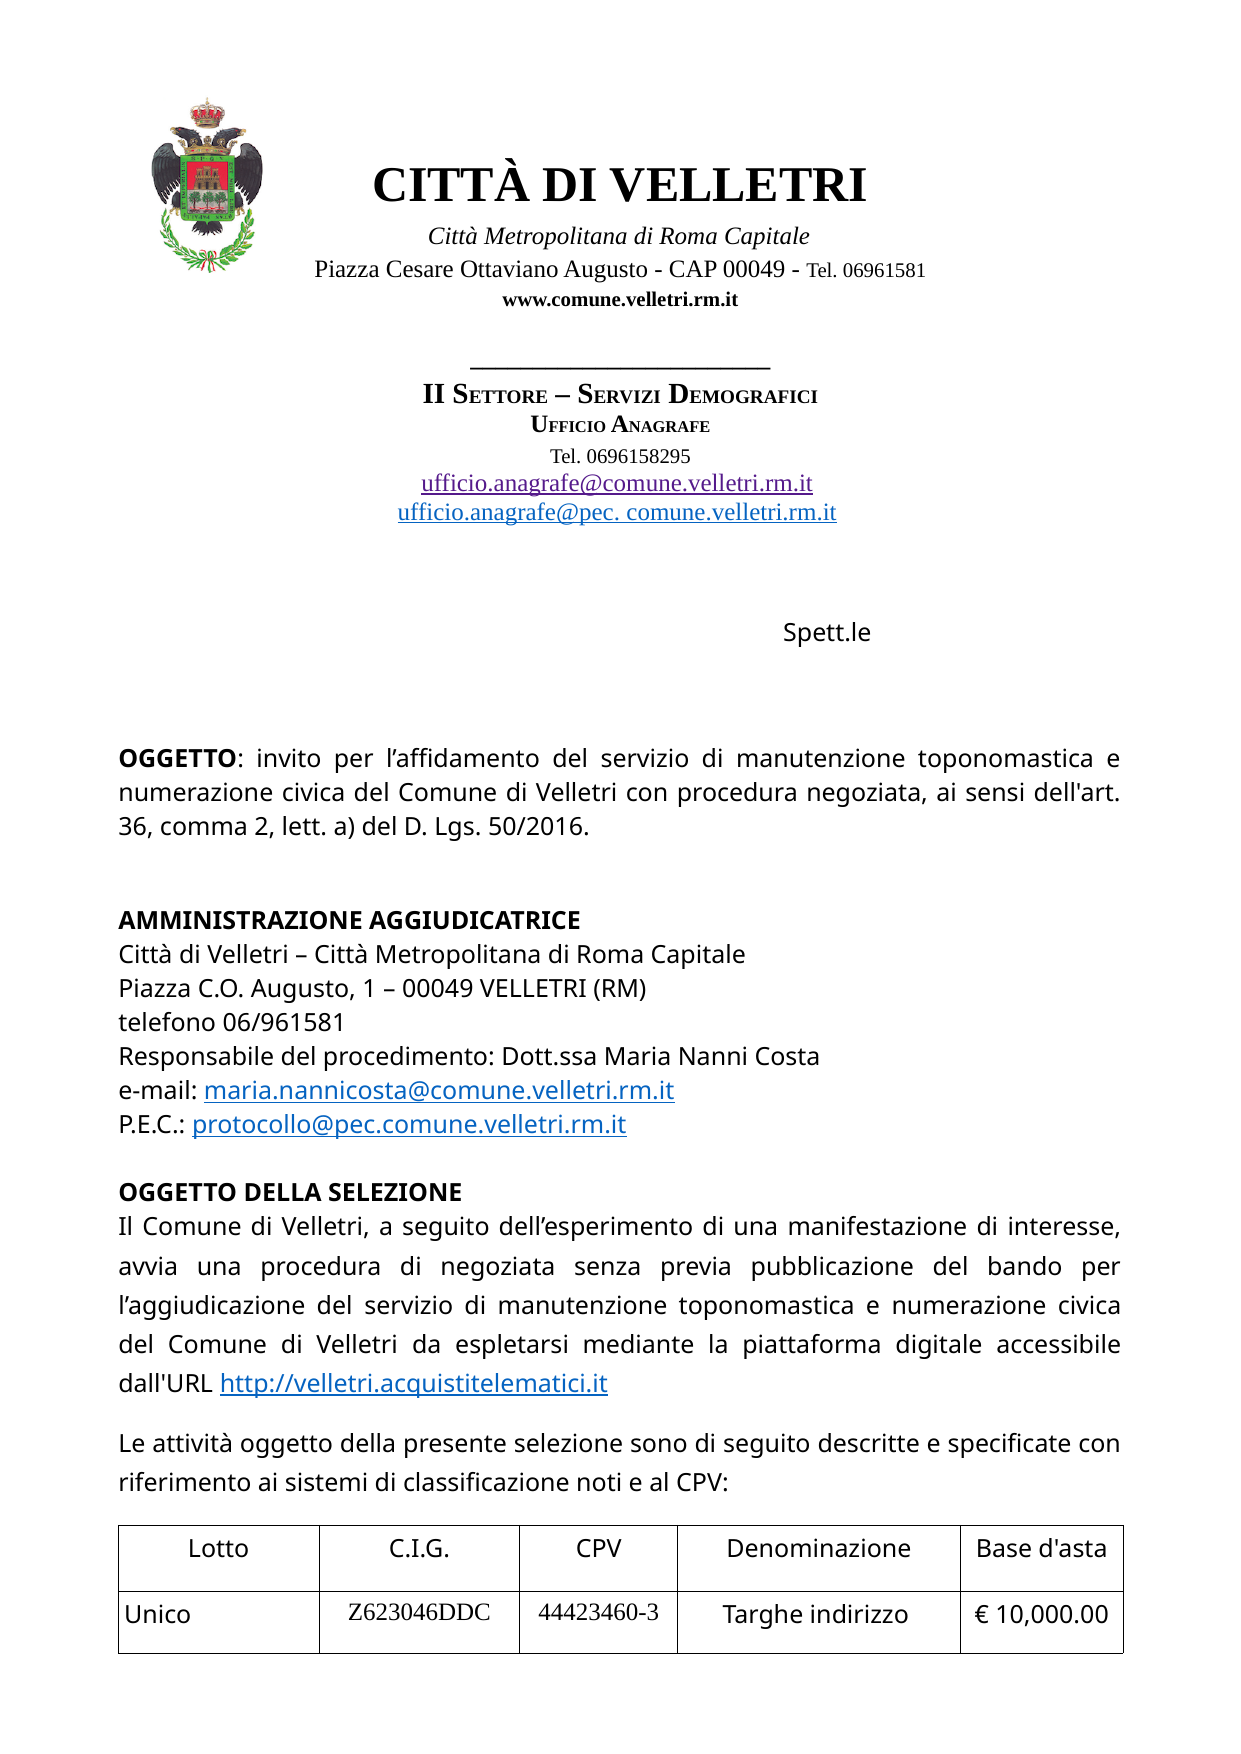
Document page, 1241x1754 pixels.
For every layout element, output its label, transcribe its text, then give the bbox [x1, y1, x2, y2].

text Piazza Cesare Ottaviano Augusto - CAP 00049 - Tel. 06961581 [118, 254, 1122, 282]
text ________________________ [118, 343, 1122, 372]
text telefono 06/961581 [118, 1004, 1122, 1039]
text ufficio.anagrafe@comune.velletri.rm.it [118, 468, 1122, 497]
text Tel. 0696158295 [118, 444, 1122, 468]
text OGGETTO: invito per l’affidamento del servizio di manutenzione toponomastica e numerazione civica del Comune di Velletri con procedura negoziata, ai sensi dell'art. 36, comma 2, lett. a) del D. Lgs. 50/2016. [118, 740, 1122, 842]
text Piazza C.O. Augusto, 1 – 00049 VELLETRI (RM) [118, 971, 1122, 1004]
table_cell Unico [119, 1592, 319, 1652]
text OGGETTO DELLA SELEZIONE [118, 1175, 1122, 1209]
text Spett.le [118, 614, 1122, 649]
text Ufficio Anagrafe [118, 409, 1122, 438]
text e-mail: maria.nannicosta@comune.velletri.rm.it [118, 1073, 1122, 1107]
table_header CPV [520, 1526, 677, 1591]
text Città Metropolitana di Roma Capitale [264, 221, 1122, 249]
table_header Denominazione [678, 1526, 960, 1591]
table_cell Z623046DDC [320, 1592, 519, 1652]
picture [150, 95, 264, 273]
text P.E.C.: protocollo@pec.comune.velletri.rm.it [118, 1107, 1122, 1141]
table_header Lotto [119, 1526, 319, 1591]
text [118, 155, 150, 212]
text CITTÀ DI VELLETRI [264, 155, 1122, 212]
text [118, 221, 150, 249]
text AMMINISTRAZIONE AGGIUDICATRICE [118, 902, 1122, 936]
table_cell € 10.000,00 [961, 1592, 1123, 1652]
text Responsabile del procedimento: Dott.ssa Maria Nanni Costa [118, 1039, 1122, 1073]
text ufficio.anagrafe@pec. comune.velletri.rm.it [118, 497, 1122, 526]
text Città di Velletri – Città Metropolitana di Roma Capitale [118, 936, 1122, 971]
table_header Base d'asta [961, 1526, 1123, 1591]
text Le attività oggetto della presente selezione sono di seguito descritte e specificate con riferimento ai sistemi di classificazione noti e al CPV: [118, 1426, 1122, 1499]
text Il Comune di Velletri, a seguito dell’esperimento di una manifestazione di interesse, avvia una procedura di negoziata senza previa pubblicazione del bando per l’aggiudicazione del servizio di manutenzione toponomastica e numerazione civica del Comune di Velletri da espletarsi mediante la piattaforma digitale accessibile dall'URL http://velletri.acquistitelematici.it [118, 1209, 1122, 1400]
table_cell Targhe indirizzo [678, 1592, 960, 1652]
text II Settore – Servizi Demografici [118, 376, 1122, 409]
table_cell 44423460-3 [520, 1592, 677, 1652]
text www.comune.velletri.rm.it [118, 287, 1122, 311]
table_header C.I.G. [320, 1526, 519, 1591]
